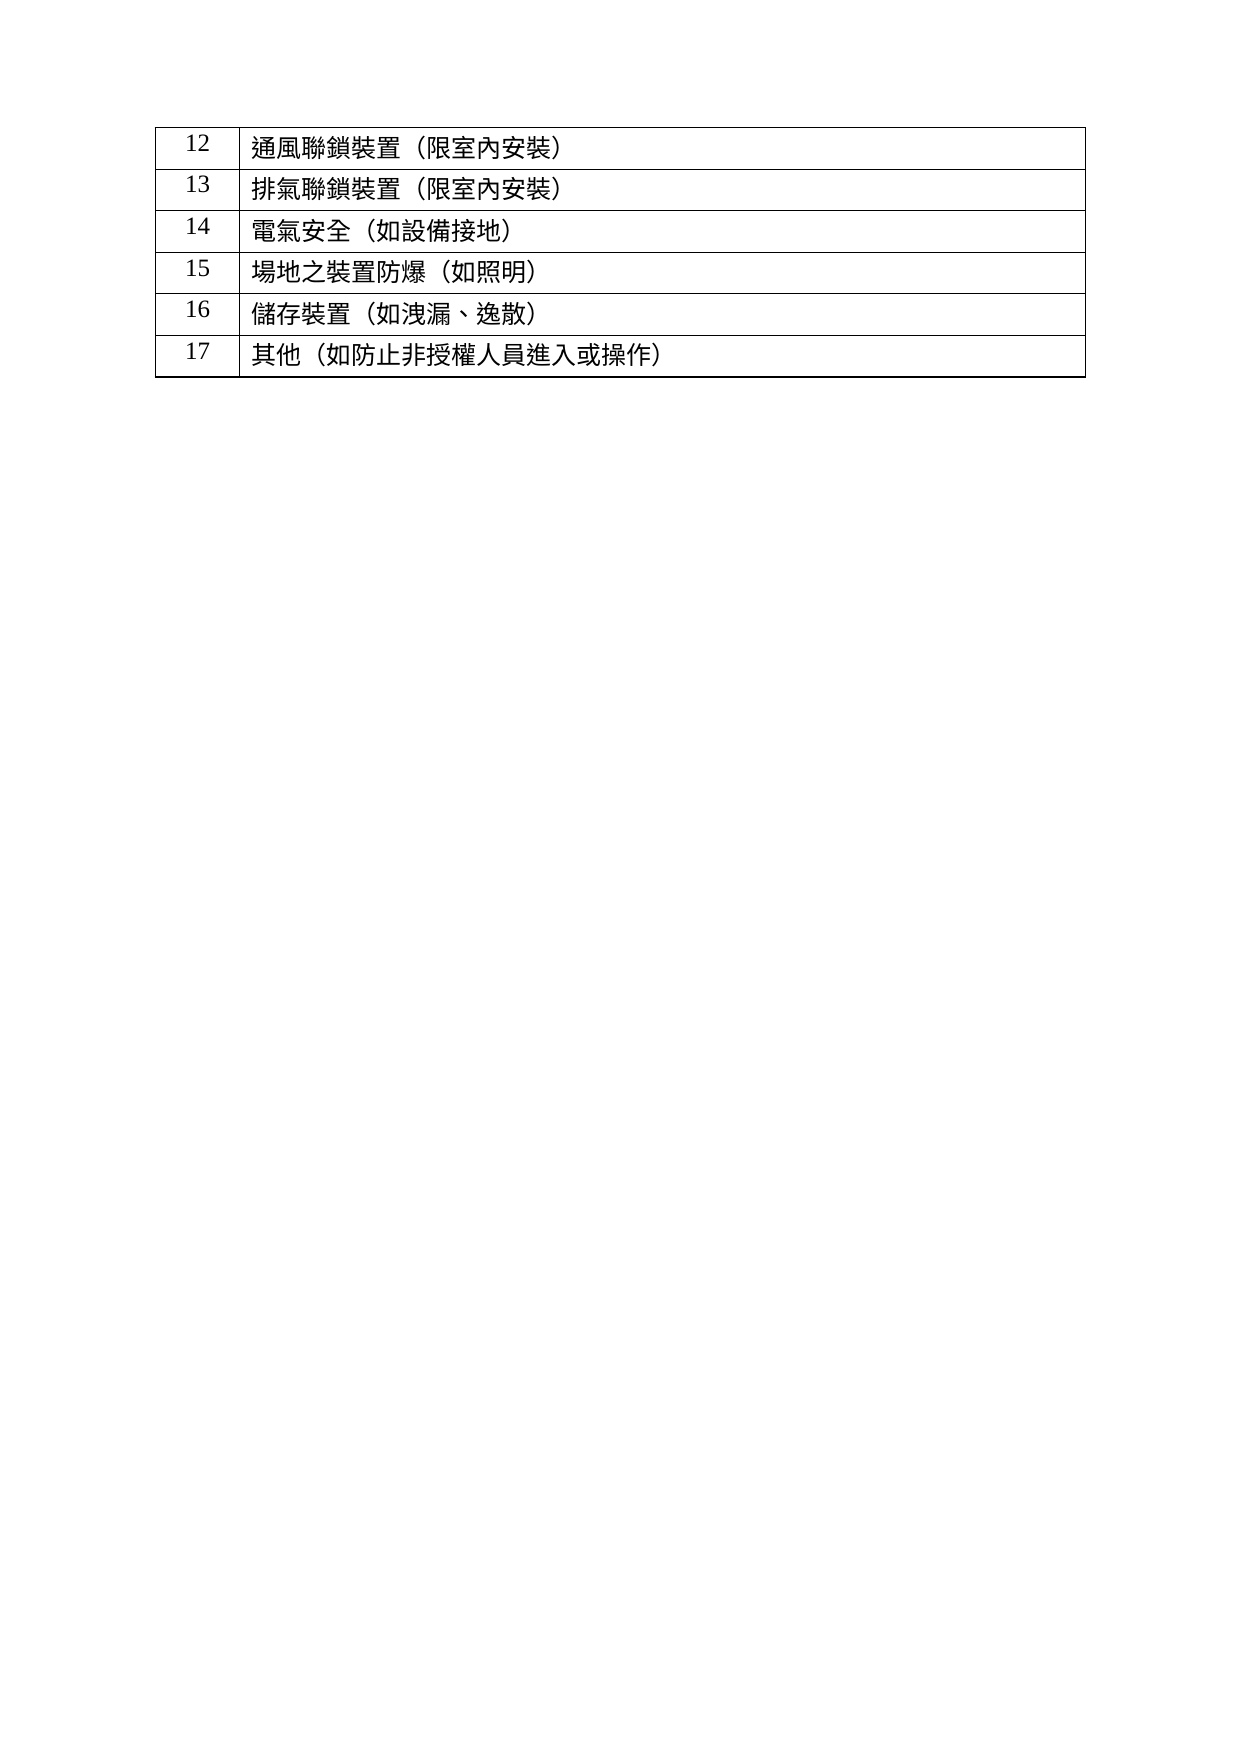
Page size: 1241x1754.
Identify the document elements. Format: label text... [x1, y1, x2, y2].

table_cell 14 [156, 211, 239, 252]
table_cell 17 [156, 336, 239, 376]
table_cell 電氣安全（如設備接地） [240, 211, 1085, 252]
table_cell 其他（如防止非授權人員進入或操作） [240, 336, 1085, 376]
table_cell 排氣聯鎖裝置（限室內安裝） [240, 170, 1085, 210]
table_cell 13 [156, 170, 239, 210]
table_cell 16 [156, 294, 239, 335]
table_cell 儲存裝置（如洩漏、逸散） [240, 294, 1085, 335]
table_cell 場地之裝置防爆（如照明） [240, 253, 1085, 293]
table_cell 通風聯鎖裝置（限室內安裝） [240, 128, 1085, 168]
table_cell 12 [156, 128, 239, 168]
table_cell 15 [156, 253, 239, 293]
